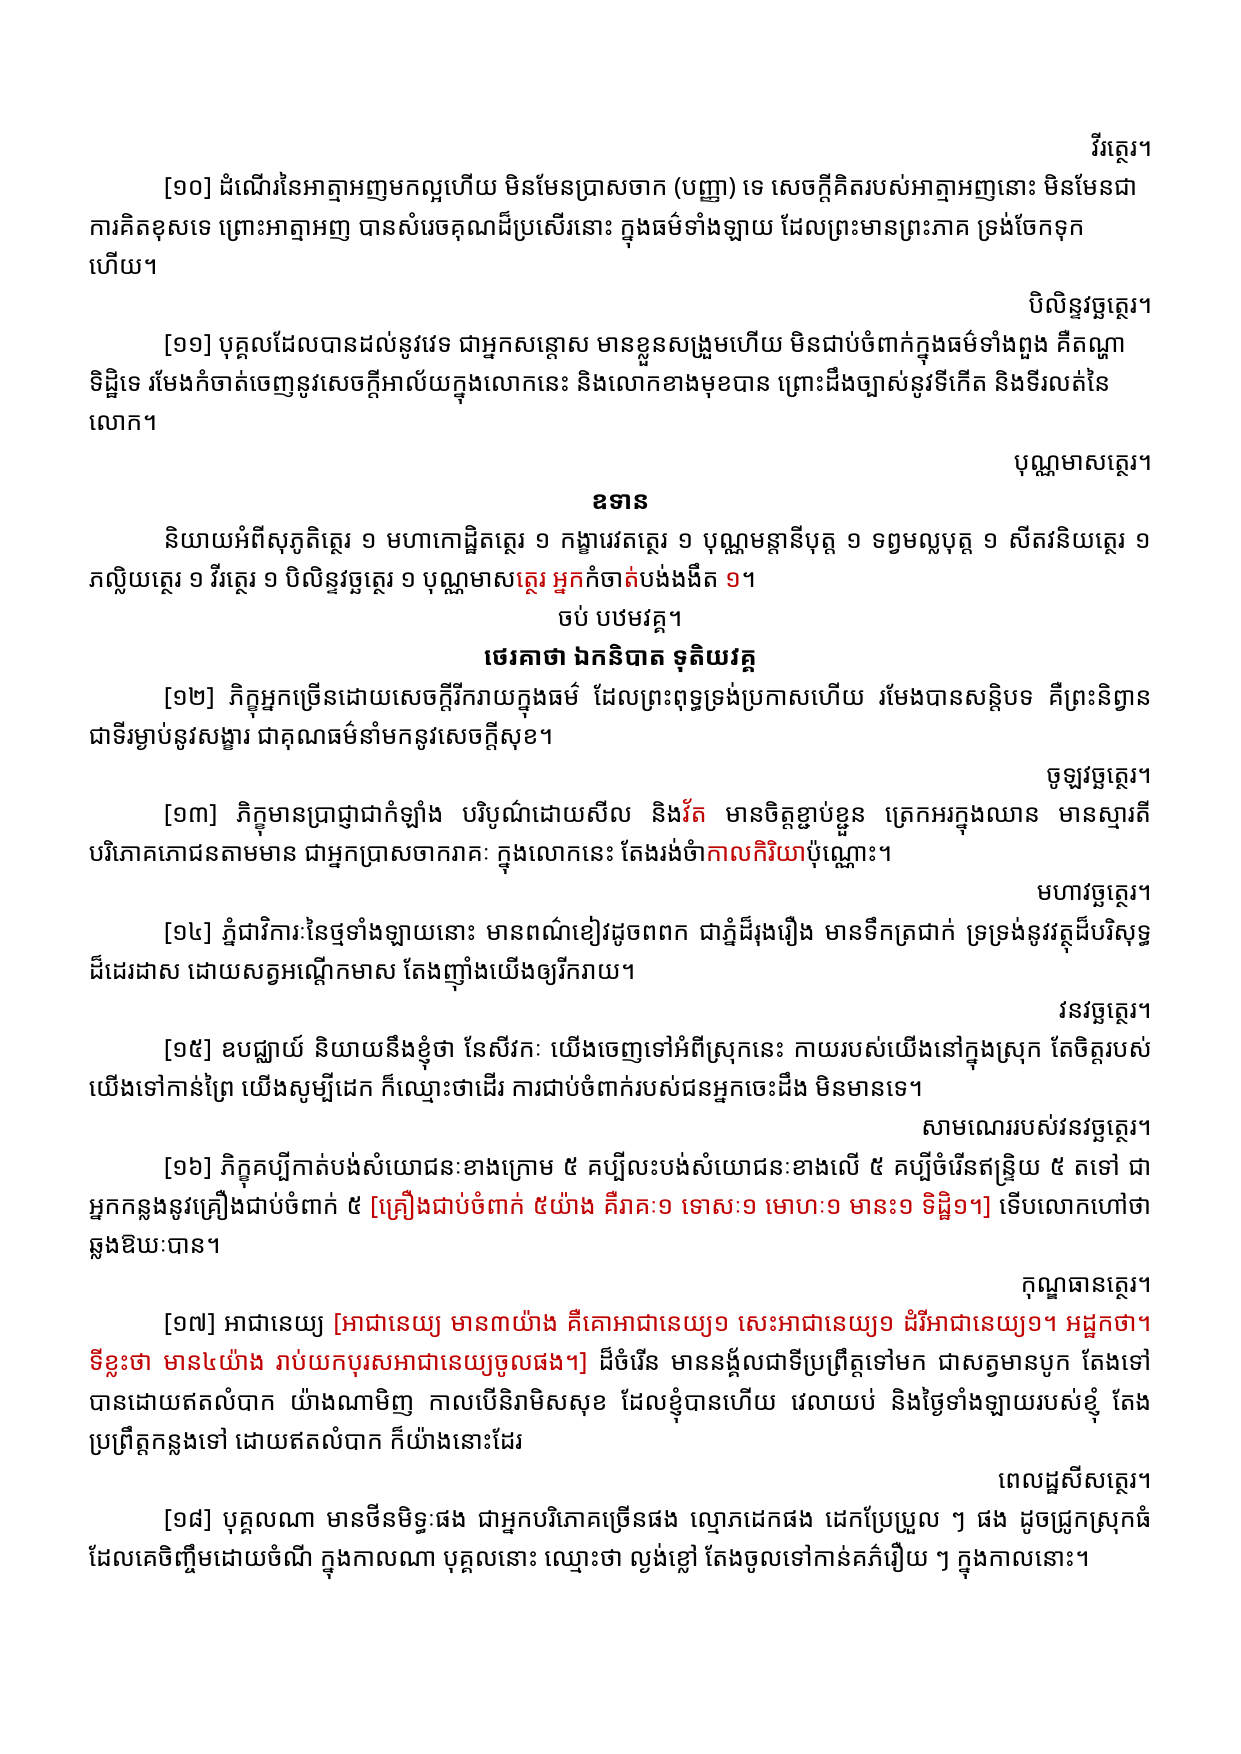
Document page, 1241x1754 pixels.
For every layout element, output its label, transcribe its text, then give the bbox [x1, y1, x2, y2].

text ថេរគាថា ឯកនិបាត ទុតិយវគ្គ [238, 639, 1002, 673]
text [១៣] ភិក្ខុមានប្រាជ្ញាជាកំឡាំង បរិបូណ៌​ដោយសីល និងវ័ត មានចិត្ត​ខ្ជាប់ខ្ជួន ត្រេកអរ​ក្នុងឈាន មានស្មារតី បរិភោគភោជន​តាមមាន ជាអ្នក​ប្រាសចាក​រាគៈ ក្នុង​លោក​នេះ តែងរង់ចំា​កាលកិរិយា​ប៉ុណ្ណោះ។ [88, 796, 1151, 869]
text កុណ្ឌធានត្ថេរ។ [88, 1266, 1151, 1300]
text [១១] បុគ្គលដែលបានដល់នូវវេទ ជាអ្នកសន្តោស មានខ្លួន​សង្រួមហើយ មិនជាប់​ចំពាក់​ក្នុងធម៌​ទាំងពួង គឺតណ្ហា ទិដ្ឋិទេ រមែង​កំចាត់​ចេញនូវ​សេចក្តី​អាល័យ​ក្នុងលោក​នេះ និង​លោកខាង​មុខបាន ព្រោះដឹង​ច្បាស់នូវ​ទីកើត និងទី​រលត់នៃ​លោក។ [88, 326, 1152, 438]
text និយាយអំពីសុភូតិត្ថេរ ១ មហាកោដ្ឋិតត្ថេរ ១ កង្ខារេវតត្ថេរ ១ បុណ្ណមន្តានីបុត្ត ១ ទព្វមល្លបុត្ត ១ សីតវនិយត្ថេរ ១ ភល្លិយត្ថេរ ១ វីរត្ថេរ ១ បិលិន្ទវច្ឆត្ថេរ ១ បុណ្ណមាសត្ថេរ អ្នកកំចាត់​បង់​ងងឹត ១។ [88, 522, 1151, 595]
text [១៦] ភិក្ខុគប្បីកាត់បង់សំយោជនៈ​ខាងក្រោម ៥ គប្បីលះបង់​សំយោជនៈ​ខាងលើ ៥ គប្បី​ចំរើន​ឥន្ទ្រិយ ៥ តទៅ ជាអ្នក​កន្លងនូវ​គ្រឿង​ជាប់ចំពាក់ ៥ [គ្រឿងជាប់​ចំពាក់ ៥យ៉ាង គឺរាគៈ១ ទោសៈ១ មោហៈ១ មានះ១ ទិដ្ឋិ១។] ទើបលោក​ហៅថា ឆ្លងឱឃៈ​បាន។ [88, 1148, 1151, 1261]
text [១៨] បុគ្គលណា មានថីនមិទ្ធៈផង ជាអ្នក​បរិភោគ​ច្រើនផង ល្មោភដេកផង ដេក​ប្រែប្រួល ៗ ផង ដូចជ្រូក​ស្រុកធំ ដែលគេ​ចិញ្ចឹម​ដោយចំណី ក្នុងកាលណា បុគ្គលនោះ ឈ្មោះថា ល្ងង់ខ្លៅ តែងចូល​ទៅកាន់​គភ៌រឿយ ៗ ក្នុងកាល​នោះ។ [88, 1501, 1151, 1574]
text វនវច្ឆត្ថេរ។ [88, 992, 1151, 1026]
text បិលិន្ទវច្ឆត្ថេរ។ [88, 287, 1152, 321]
text [១២] ភិក្ខុអ្នកច្រើនដោយសេចក្តីរីករាយ​ក្នុងធម៌ ដែលព្រះពុទ្ធ​ទ្រង់ប្រកាស​ហើយ រមែង​បាន​សន្តិបទ គឺ​ព្រះនិព្វាន ជាទី​រម្ងាប់នូវ​សង្ខារ ជាគុណ​ធម៌នាំមក​នូវ​សេចក្តីសុខ។ [88, 678, 1151, 751]
text [១៤] ភ្នំជាវិការៈនៃថ្មទាំងឡាយនោះ មានពណ៌ខៀវ​ដូចពពក ជាភ្នំ​ដ៏រុងរឿង មានទឹក​ត្រជាក់ ទ្រទ្រង់​នូវវត្ថុ​ដ៏បរិសុទ្ធ ដ៏ដេរដាស ដោយ​សត្វអណ្តើក​មាស តែង​ញ៉ាំងយើង​ឲ្យ​រីករាយ។ [88, 913, 1151, 986]
text ពេលដ្ឋសីសត្ថេរ។ [88, 1462, 1151, 1496]
text ចប់ បឋមវគ្គ។ [88, 600, 1151, 634]
text មហាវច្ឆត្ថេរ។ [88, 874, 1151, 908]
text ឧទាន [88, 482, 1152, 516]
text [១០] ដំណើរនៃអាត្មាអញមកល្អហើយ មិនមែន​ប្រាសចាក (បញ្ញា) ទេ សេចក្តី​គិត​របស់​អាត្មាអញ​នោះ មិនមែន​ជាការ​គិតខុសទេ ព្រោះអាត្មាអញ បានសំរេច​គុណដ៏​ប្រសើរ​នោះ ក្នុងធម៌​ទាំងឡាយ ដែលព្រះមានព្រះភាគ ទ្រង់ចែកទុកហើយ។ [88, 169, 1152, 281]
text វីរត្ថេរ។ [88, 130, 1152, 164]
text [១៧] អាជានេយ្យ [អាជានេយ្យ មាន៣យ៉ាង គឺគោអាជានេយ្យ១ សេះអាជានេយ្យ១ ដំរីអាជានេយ្យ១។ អដ្ឋកថា។ ទីខ្លះថា មាន៤យ៉ាង រាប់យក​បុរស​អាជានេយ្យ​ចូលផង។] ដ៏ចំរើន មាននង្គ័ល​ជាទីប្រព្រឹត្ត​ទៅមក ជា​សត្វមានបូក តែងទៅ​បានដោយ​ឥតលំបាក យ៉ាង​ណាមិញ កាល​បើ​និរាមិសសុខ ដែលខ្ញុំ​បានហើយ វេលាយប់ និងថ្ងៃ​ទាំងឡាយ​របស់ខ្ញុំ តែង​ប្រព្រឹត្ត​កន្លងទៅ ដោយ​ឥតលំបាក ក៏យ៉ាង​នោះដែរ [88, 1305, 1151, 1456]
text ចូឡវច្ឆត្ថេរ។ [88, 757, 1151, 791]
text បុណ្ណមាសត្ថេរ។ [88, 443, 1152, 477]
text សាមណេររបស់វនវច្ឆត្ថេរ។ [88, 1109, 1151, 1143]
text [១៥] ឧបជ្ឈាយ៍ និយាយនឹងខ្ញុំថា នែ​សីវកៈ យើងចេញ​ទៅអំពីស្រុក​នេះ កាយ​របស់យើង​នៅក្នុង​ស្រុក តែចិត្ត​របស់យើង​ទៅ​កាន់ព្រៃ យើងសូម្បី​ដេក ក៏ឈ្មោះ​ថាដើរ ការជាប់​ចំពាក់​របស់​ជនអ្នក​ចេះដឹង មិនមាន​ទេ។ [88, 1031, 1151, 1104]
